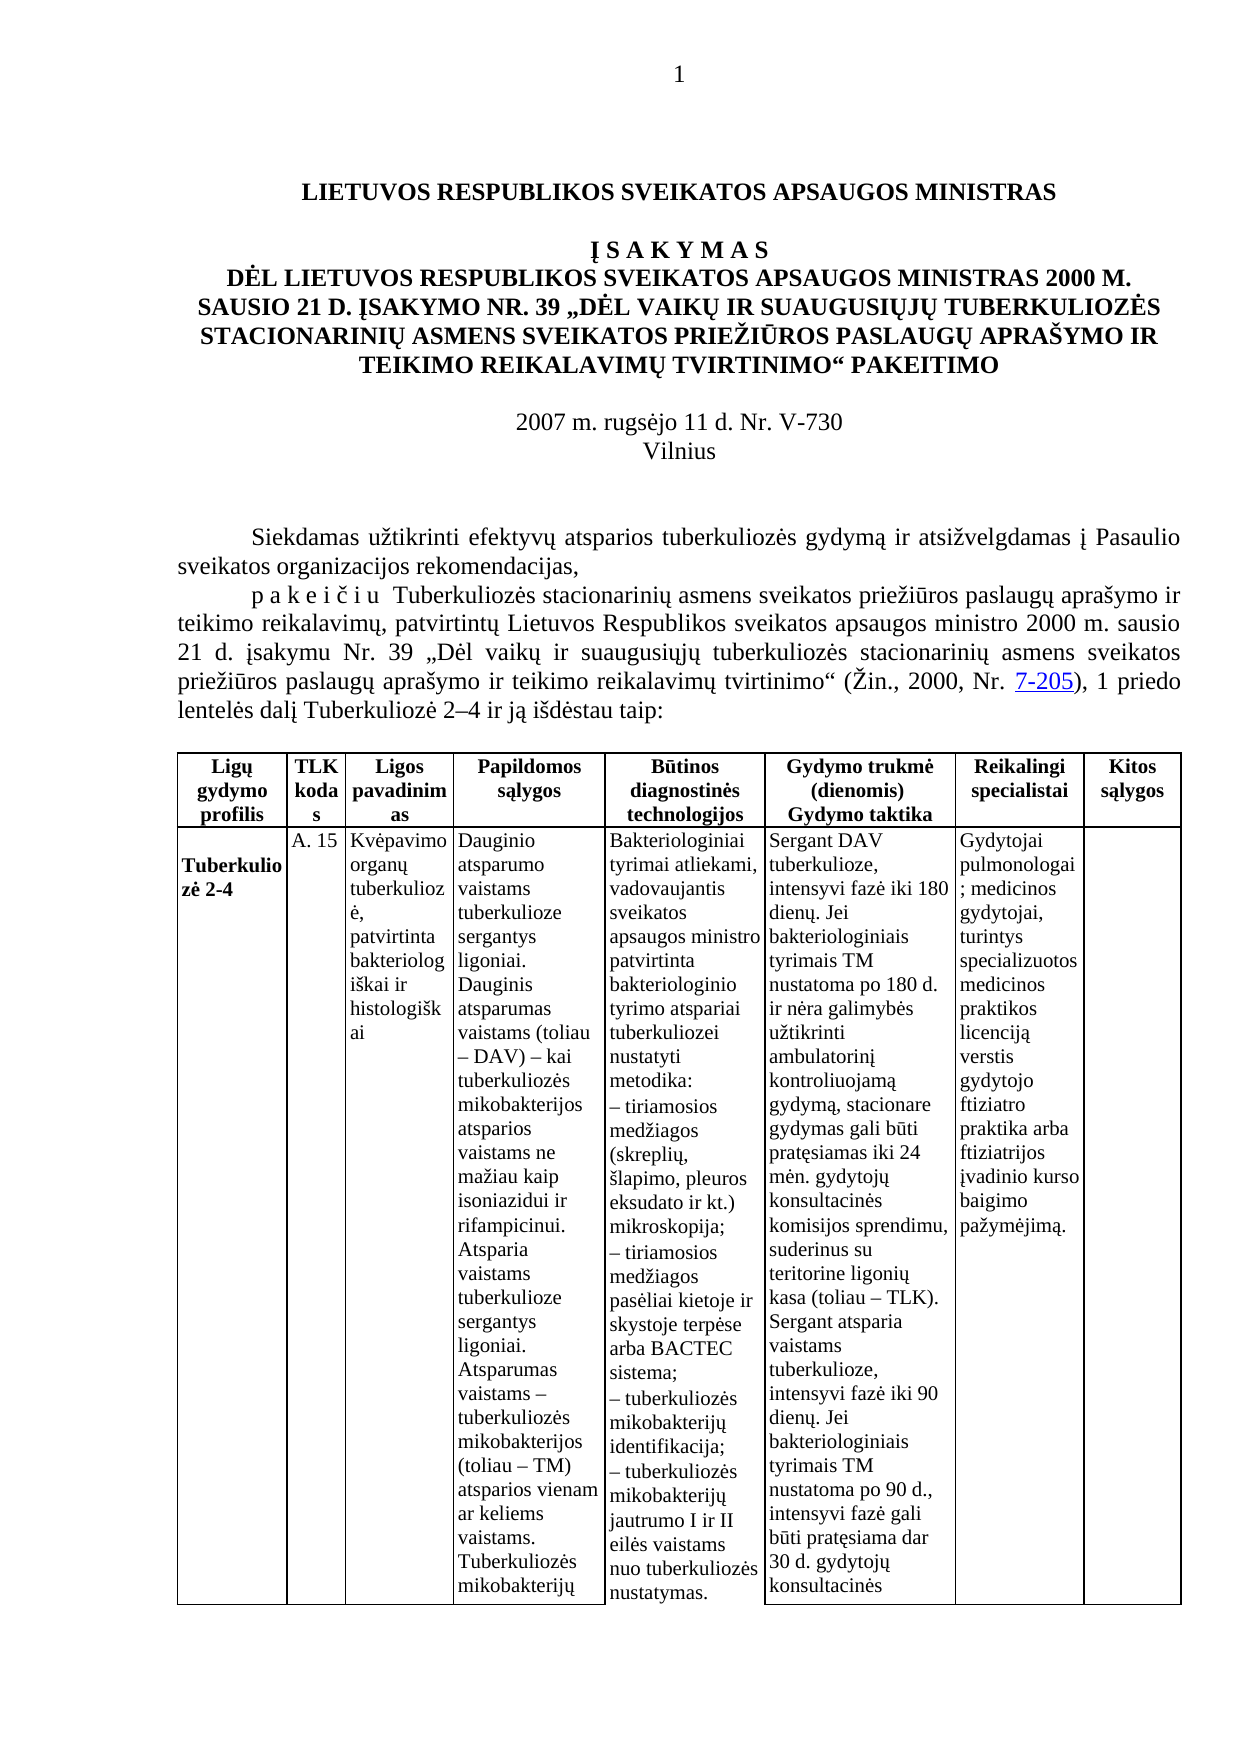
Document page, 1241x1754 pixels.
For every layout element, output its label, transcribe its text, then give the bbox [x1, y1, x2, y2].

table_header Reikalingi specialistai [956, 754, 1083, 826]
table_header Kitos sąlygos [1085, 754, 1180, 826]
table_cell A. 15 [288, 828, 345, 1604]
text pakeičiu Tuberkuliozės stacionarinių asmens sveikatos priežiūros paslaugų aprašymo ir teikimo reikalavimų, patvirtintų Lietuvos Respublikos sveikatos apsaugos ministro 2000 m. sausio 21 d. įsakymu Nr. 39 „Dėl vaikų ir suaugusiųjų tuberkuliozės stacionarinių asmens sveikatos priežiūros paslaugų aprašymo ir teikimo reikalavimų tvirtinimo“ (Žin., 2000, Nr. 7-205), 1 priedo lentelės dalį Tuberkuliozė 2–4 ir ją išdėstau taip: [177, 580, 1181, 723]
table_cell Kvėpavimo organų tuberkuliozė, patvirtinta bakteriologiškai ir histologiškai [346, 828, 453, 1604]
table_cell – tuberkuliozės mikobakterijų jautrumo I ir II eilės vaistams nuo tuberkuliozės nustatymas. [606, 1458, 764, 1604]
table_cell – tiriamosios medžiagos (skreplių, šlapimo, pleuros eksudato ir kt.) mikroskopija; [606, 1092, 764, 1238]
text Siekdamas užtikrinti efektyvų atsparios tuberkuliozės gydymą ir atsižvelgdamas į Pasaulio sveikatos organizacijos rekomendacijas, [177, 522, 1181, 580]
table_cell – tiriamosios medžiagos pasėliai kietoje ir skystoje terpėse arba BACTEC sistema; [606, 1238, 764, 1384]
text DĖL LIETUVOS RESPUBLIKOS SVEIKATOS APSAUGOS MINISTRAS 2000 M. SAUSIO 21 D. ĮSAKYMO NR. 39 „DĖL VAIKŲ IR SUAUGUSIŲJŲ TUBERKULIOZĖS STACIONARINIŲ ASMENS SVEIKATOS PRIEŽIŪROS PASLAUGŲ APRAŠYMO IR TEIKIMO REIKALAVIMŲ TVIRTINIMO“ PAKEITIMO [177, 263, 1181, 378]
table_cell Tuberkuliozė 2-4 [178, 852, 286, 1604]
text Vilnius [177, 436, 1181, 465]
table_cell [1085, 828, 1180, 1604]
text 2007 m. rugsėjo 11 d. Nr. V-730 [177, 407, 1181, 436]
table_cell Dauginio atsparumo vaistams tuberkulioze sergantys ligoniai. Dauginis atsparumas vaistams (toliau – DAV) – kai tuberkuliozės mikobakterijos atsparios vaistams ne mažiau kaip isoniazidui ir rifampicinui. Atsparia vaistams tuberkulioze sergantys ligoniai. Atsparumas vaistams – tuberkuliozės mikobakterijos (toliau – TM) atsparios vienam ar keliems vaistams. Tuberkuliozės mikobakterijų [454, 828, 604, 1604]
table_header Papildomos sąlygos [454, 754, 604, 826]
table_cell Sergant DAV tuberkulioze, intensyvi fazė iki 180 dienų. Jei bakteriologiniais tyrimais TM nustatoma po 180 d. ir nėra galimybės užtikrinti ambulatorinį kontroliuojamą gydymą, stacionare gydymas gali būti pratęsiamas iki 24 mėn. gydytojų konsultacinės komisijos sprendimu, suderinus su teritorine ligonių kasa (toliau – TLK). Sergant atsparia vaistams tuberkulioze, intensyvi fazė iki 90 dienų. Jei bakteriologiniais tyrimais TM nustatoma po 90 d., intensyvi fazė gali būti pratęsiama dar 30 d. gydytojų konsultacinės komisijos sprendimu, suderinus su TLK. Ligoniui skiriamas individualus gydymo režimas priklausomai nuo tuberkuliozės mikobakterijų jautrumo. Skiriami ne mažiau kaip keturi vaistai nuo tuberkuliozės: pirazinamidas, etambutolis, amikacinas, cikloserinas, etionamidas, kapreomicinas, kanamicinas, Ofloksacinas, paraaminosalicilo rūgštis. [766, 828, 955, 1604]
table_header TLK kodas [341, 754, 345, 826]
text Į S A K Y M A S [177, 235, 1181, 263]
table_cell Gydytojai pulmonologai; medicinos gydytojai, turintys specializuotos medicinos praktikos licenciją verstis gydytojo ftiziatro praktika arba ftiziatrijos įvadinio kurso baigimo pažymėjimą. [956, 828, 1083, 1604]
text LIETUVOS RESPUBLIKOS SVEIKATOS APSAUGOS MINISTRAS [177, 177, 1181, 206]
table_cell – tuberkuliozės mikobakterijų identifikacija; [606, 1384, 764, 1458]
